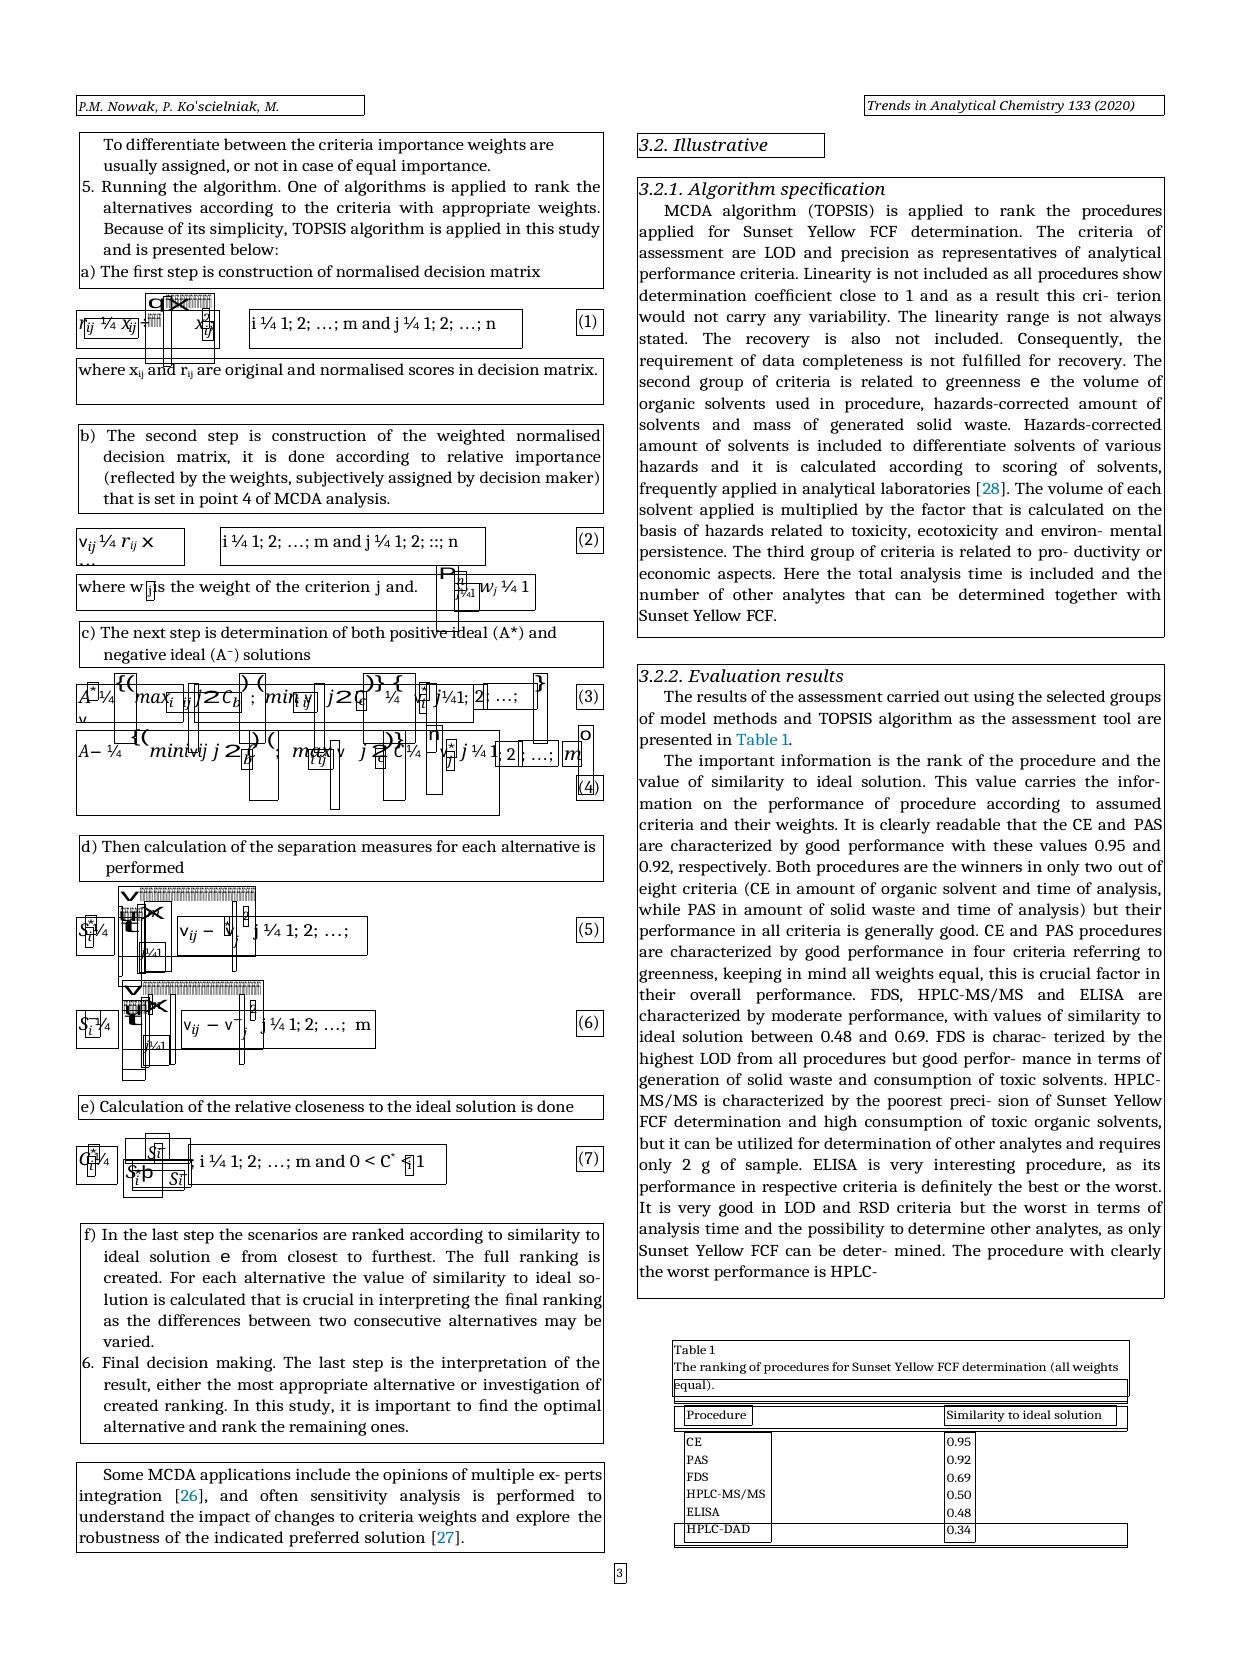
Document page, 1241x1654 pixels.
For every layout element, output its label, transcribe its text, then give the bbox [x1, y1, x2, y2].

text j¼1 [141, 944, 165, 961]
text (7) [578, 1148, 603, 1169]
text i ij b [169, 694, 241, 711]
text j [148, 583, 154, 598]
text vﬃﬃﬃﬃﬃﬃﬃﬃﬃﬃﬃﬃﬃﬃﬃﬃﬃﬃﬃﬃﬃﬃﬃﬃﬃﬃﬃﬃﬃﬃ [169, 887, 234, 925]
text c [358, 692, 366, 709]
text i [87, 928, 93, 946]
text j2C ; min v j2C ¼ v j¼1; [196, 685, 314, 708]
text P [438, 566, 458, 574]
text To differentiate between the criteria importance weights are usually assigned, or not in case of equal importance. [103, 135, 603, 175]
text i ¼ 1; 2; …; m and j ¼ 1; 2; …; n [251, 312, 522, 334]
text vij ¼ rij x wj; [78, 529, 184, 565]
text Trends in Analytical Chemistry 133 (2020) 116065 [867, 97, 1164, 115]
text * [90, 1146, 98, 1161]
text - [87, 1011, 100, 1025]
text ) ( [241, 674, 265, 684]
text 0.69 [947, 1471, 975, 1485]
text S ¼ [78, 918, 85, 935]
text S þ [126, 1164, 162, 1177]
text [147, 1134, 169, 1138]
text A ¼ max v [78, 685, 183, 722]
text (3) [578, 686, 603, 706]
text where w is the weight of the criterion j and. wj ¼ 1 [78, 575, 535, 598]
text d) Then calculation of the separation measures for each alternative is performed [81, 838, 603, 878]
text a) The ﬁrst step is construction of normalised decision matrix [81, 262, 603, 282]
text ) ( [252, 731, 278, 749]
text X [139, 905, 145, 917]
text qﬃﬃﬃﬃﬃﬃﬃﬃﬃﬃﬃﬃﬃ [147, 294, 166, 310]
text 3.2.1. Algorithm speciﬁcation [639, 178, 1164, 200]
text 3.2. Illustrative analysis [639, 134, 824, 157]
text ¼ [96, 1147, 117, 1171]
text 0.34 [947, 1524, 975, 1538]
text m [147, 902, 171, 923]
text qﬃﬃﬃﬃﬃﬃﬃﬃﬃﬃﬃﬃﬃ [185, 294, 204, 310]
text f) In the last step the scenarios are ranked according to similarity to ideal solution e from closest to furthest. The full ranking is created. For each alternative the value of similarity to ideal so- lution is calculated that is crucial in interpreting the ﬁnal ranking as the differences between two consecutive alternatives may be varied. [84, 1225, 602, 1352]
text 0.95 [947, 1436, 975, 1450]
text j¼1 [145, 1037, 169, 1054]
text * [87, 917, 96, 932]
text The results of the assessment carried out using the selected groups of model methods and TOPSIS algorithm as the assessment tool are presented in Table 1. [639, 688, 1162, 749]
text 0.50 [947, 1488, 975, 1503]
text MCDA algorithm (TOPSIS) is applied to rank the procedures applied for Sunset Yellow FCF determination. The criteria of assessment are LOD and precision as representatives of analytical performance criteria. Linearity is not included as all procedures show determination coefﬁcient close to 1 and as a result this cri- terion would not carry any variability. The linearity range is not always stated. The recovery is also not included. Consequently, the requirement of data completeness is not fulﬁlled for recovery. The second group of criteria is related to greenness e the volume of organic solvents used in procedure, hazards-corrected amount of solvents and mass of generated solid waste. Hazards-corrected amount of solvents is included to differentiate solvents of various hazards and it is calculated according to scoring of solvents, frequently applied in analytical laboratories [28]. The volume of each solvent applied is multiplied by the factor that is calculated on the basis of hazards related to toxicity, ecotoxicity and environ- mental persistence. The third group of criteria is related to pro- ductivity or economic aspects. Here the total analysis time is included and the number of other analytes that can be determined together with Sunset Yellow FCF. [639, 201, 1162, 626]
text HPLC-MS/MS ELISA [686, 1487, 771, 1519]
text 3 [616, 1566, 626, 1580]
text j2C ; min v j2C ¼ v j¼1; [325, 685, 419, 708]
text )} { [365, 674, 415, 684]
text X [166, 297, 171, 310]
text c) The next step is determination of both positive ideal (A*) and negative ideal (A-) solutions [81, 623, 603, 665]
text The ranking of procedures for Sunset Yellow FCF determination (all weights equal). [674, 1361, 1129, 1392]
text } [535, 674, 547, 692]
text i [421, 695, 426, 712]
text HPLC-DAD [686, 1524, 771, 1537]
text o [579, 726, 593, 744]
text 0.48 [947, 1506, 975, 1520]
text S- [147, 1139, 169, 1159]
text i i [134, 1172, 184, 1189]
text i [156, 1145, 162, 1159]
text vij - v-j j ¼ 1; 2; …; m [183, 1012, 375, 1041]
text vij - vj j ¼ 1; 2; …; m [179, 919, 367, 955]
text b) The second step is construction of the weighted normalised decision matrix, it is done according to relative importance (reﬂected by the weights, subjectively assigned by decision maker) that is set in point 4 of MCDA analysis. [79, 426, 602, 509]
text CE PAS FDS [686, 1436, 711, 1484]
text t [120, 918, 141, 936]
text vﬃﬃﬃﬃﬃﬃﬃﬃﬃﬃﬃﬃﬃﬃﬃﬃﬃﬃﬃﬃﬃﬃﬃﬃﬃﬃﬃﬃﬃﬃ [120, 887, 146, 917]
text (6) [578, 1013, 603, 1033]
text (4) [578, 777, 603, 797]
text vﬃﬃﬃﬃﬃﬃﬃﬃﬃﬃﬃﬃﬃﬃﬃﬃﬃﬃﬃﬃﬃﬃﬃﬃﬃﬃﬃﬃﬃﬃﬃ [176, 981, 240, 1018]
text j [448, 752, 454, 769]
text j¼1 [456, 584, 479, 601]
text 3.2.2. Evaluation results [639, 665, 1164, 687]
text * [448, 741, 456, 755]
text Procedure [686, 1408, 752, 1423]
text e) Calculation of the relative closeness to the ideal solution is done [81, 1097, 603, 1117]
text vﬃﬃﬃﬃﬃﬃﬃﬃﬃﬃﬃﬃﬃﬃﬃﬃﬃﬃﬃﬃﬃﬃﬃﬃﬃﬃﬃﬃﬃﬃﬃ [150, 981, 172, 1018]
text t [124, 1011, 145, 1029]
text * [89, 684, 98, 698]
text i [407, 1158, 413, 1173]
text c [377, 749, 385, 766]
text Table 1 [674, 1343, 1129, 1357]
text r ¼ x ÷ x ; [78, 311, 219, 334]
text i ¼ 1; 2; …; m and j ¼ 1; 2; ::; n [222, 530, 485, 552]
text i ij [294, 694, 317, 711]
text u [124, 1001, 145, 1010]
text 0.92 [947, 1453, 975, 1468]
text P.M. Nowak, P. Ko'scielniak, M. Tobiszewski et al. [78, 97, 364, 115]
text (1) [578, 312, 603, 332]
text {( [116, 674, 136, 684]
text where xij and rij are original and normalised scores in decision matrix. [78, 361, 603, 380]
text Similarity to ideal solution [947, 1408, 1116, 1423]
text 6. Final decision making. The last step is the interpretation of the result, either the most appropriate alternative or investigation of created ranking. In this study, it is important to ﬁnd the optimal alternative and rank the remaining ones. [82, 1354, 602, 1437]
text ; i ¼ 1; 2; …; m and 0 < C* < 1 [191, 1148, 446, 1172]
text m [564, 742, 581, 766]
text i ij [310, 751, 332, 768]
text Si ¼ [78, 1011, 118, 1039]
text A- ¼ {(minivij j 2 C ; max v j 2 C ¼ v j ¼ 1 [78, 731, 249, 766]
text Some MCDA applications include the opinions of multiple ex- perts integration [26], and often sensitivity analysis is performed to understand the impact of changes to criteria weights and explore the robustness of the indicated preferred solution [27]. [78, 1465, 602, 1548]
text C [78, 1147, 88, 1171]
text The important information is the rank of the procedure and the value of similarity to ideal solution. This value carries the infor- mation on the performance of procedure according to assumed criteria and their weights. It is clearly readable that the CE and PAS are characterized by good performance with these values 0.95 and 0.92, respectively. Both procedures are the winners in only two out of eight criteria (CE in amount of organic solvent and time of analysis, while PAS in amount of solid waste and time of analysis) but their performance in all criteria is generally good. CE and PAS procedures are characterized by good performance in four criteria referring to greenness, keeping in mind all weights equal, this is crucial factor in their overall performance. FDS, HPLC-MS/MS and ELISA are characterized by moderate performance, with values of similarity to ideal solution between 0.48 and 0.69. FDS is charac- terized by the highest LOD from all procedures but good perfor- mance in terms of generation of solid waste and consumption of toxic solvents. HPLC-MS/MS is characterized by the poorest preci- sion of Sunset Yellow FCF determination and high consumption of toxic organic solvents, but it can be utilized for determination of other analytes and requires only 2 g of sample. ELISA is very interesting procedure, as its performance in respective criteria is deﬁnitely the best or the worst. It is very good in LOD and RSD criteria but the worst in terms of analysis time and the possibility to determine other analytes, as only Sunset Yellow FCF can be deter- mined. The procedure with clearly the worst performance is HPLC- [639, 752, 1162, 1281]
text 5. Running the algorithm. One of algorithms is applied to rank the alternatives according to the criteria with appropriate weights. Because of its simplicity, TOPSIS algorithm is applied in this study and is presented below: [82, 177, 602, 259]
text i [89, 1157, 95, 1174]
text ij [204, 322, 213, 339]
text ; 2 [497, 743, 518, 765]
text )} [385, 731, 405, 749]
text A- ¼ {(minivij j 2 C ; max v j 2 C ¼ v j ¼ 1 [279, 731, 383, 766]
text * [421, 684, 426, 694]
text * S- [163, 1160, 191, 1187]
text ; …; [521, 743, 558, 765]
text (5) [578, 919, 603, 940]
text ij ij [86, 319, 138, 337]
text j2C ; min v j2C ¼ v j¼1; [437, 685, 473, 708]
text n [428, 726, 442, 730]
text A- ¼ {(minivij j 2 C ; max v j 2 C ¼ v j ¼ 1 [406, 731, 499, 766]
text b [243, 751, 252, 768]
text 2 [475, 686, 483, 701]
text (2) [578, 530, 603, 550]
text ; …; m [485, 684, 537, 709]
text S ¼ [94, 918, 114, 942]
